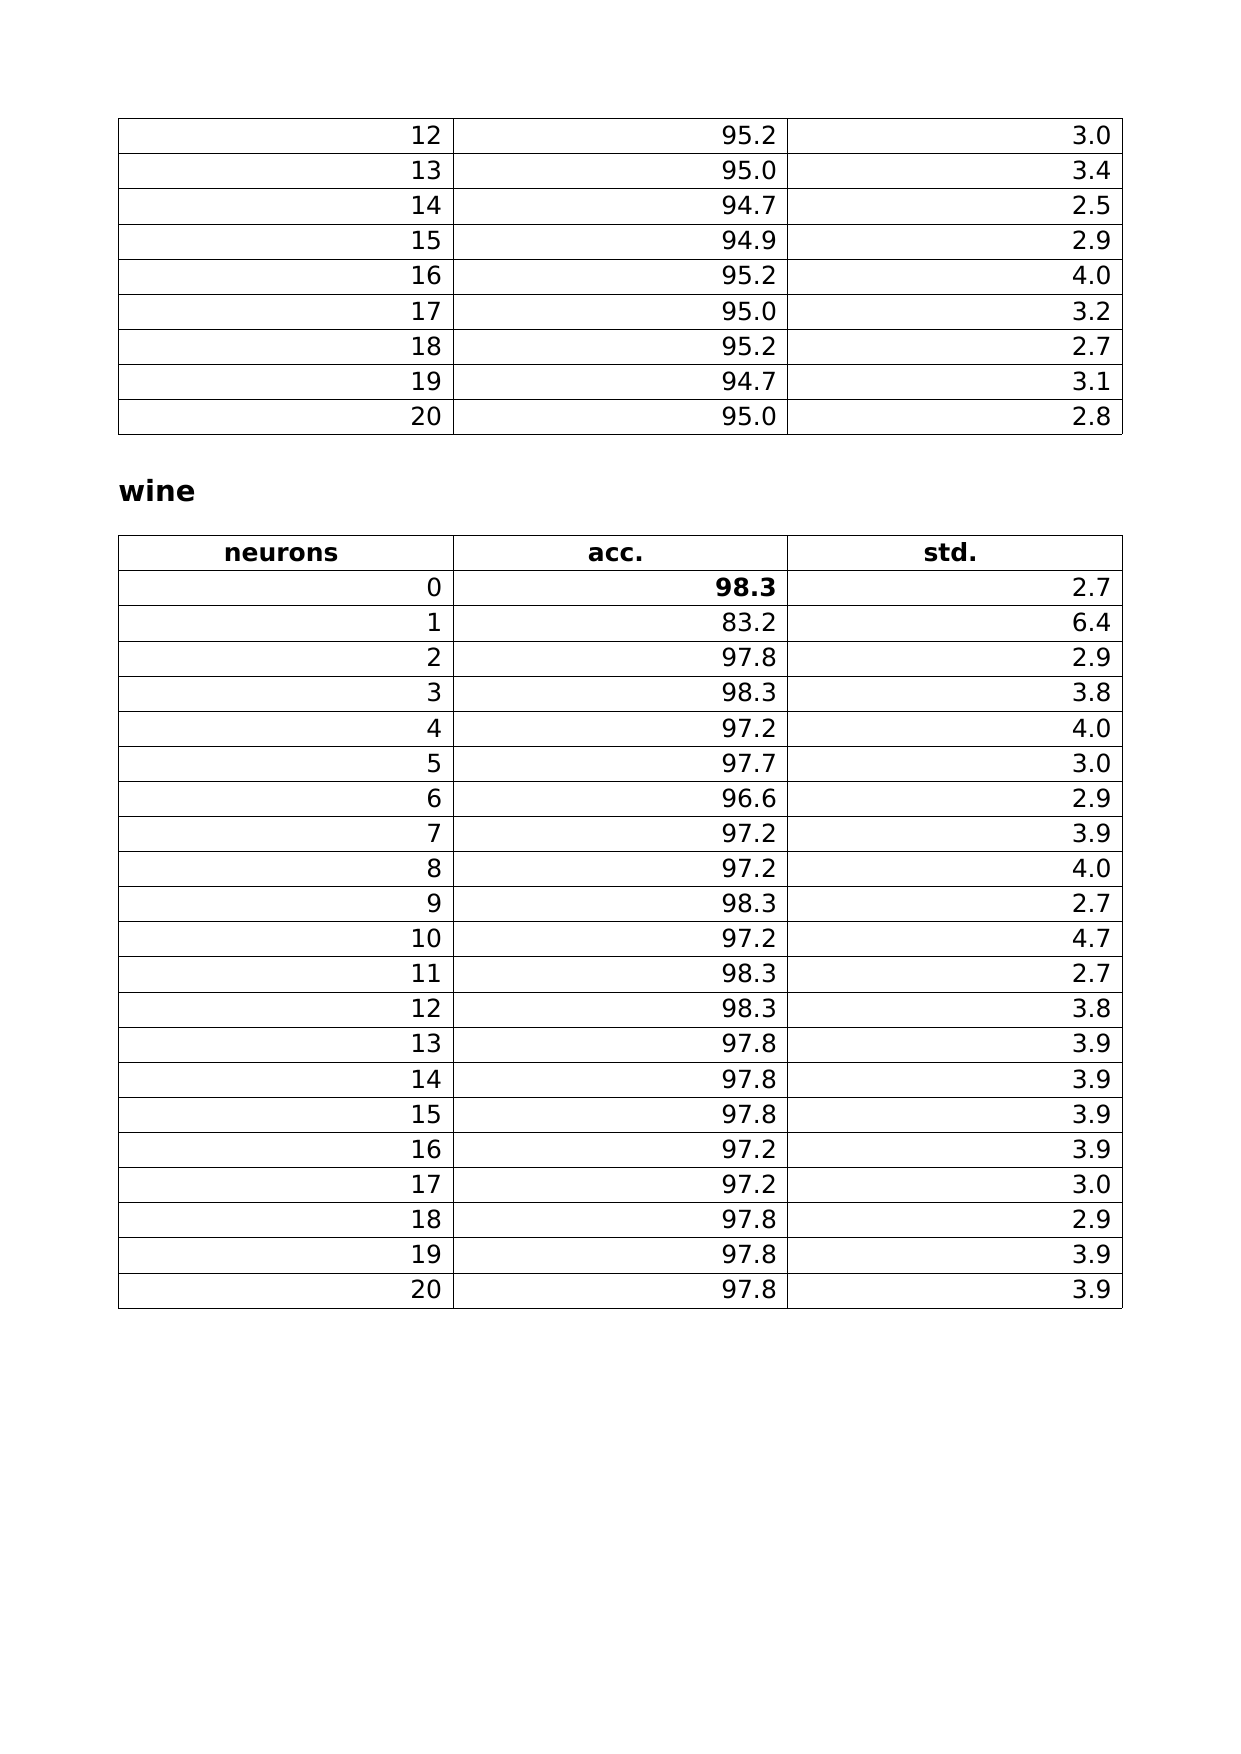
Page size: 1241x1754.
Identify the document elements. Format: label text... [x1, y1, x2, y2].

table_cell 2.7 [788, 887, 1122, 921]
table_cell 97.8 [454, 1098, 787, 1132]
table_cell 3 [119, 677, 453, 711]
table_cell 97.2 [454, 712, 787, 746]
table_cell 3.9 [788, 1028, 1122, 1062]
table_cell 20 [119, 1274, 453, 1307]
table_cell 97.2 [454, 852, 787, 886]
table_cell 20 [119, 400, 453, 434]
table_cell 3.4 [788, 154, 1122, 188]
table_cell 3.2 [788, 295, 1122, 329]
table_cell 97.2 [454, 922, 787, 956]
table_cell 4.7 [788, 922, 1122, 956]
table_cell 14 [119, 189, 453, 223]
table_cell 13 [119, 154, 453, 188]
table_cell 97.8 [454, 1063, 787, 1097]
table_cell 16 [119, 1133, 453, 1167]
table_cell 15 [119, 225, 453, 258]
table_cell 97.7 [454, 747, 787, 781]
table_cell 4.0 [788, 712, 1122, 746]
table_cell 3.8 [788, 993, 1122, 1027]
table_cell 2.7 [788, 571, 1122, 605]
table_cell 97.8 [454, 1274, 787, 1307]
table_header std. [788, 536, 1122, 570]
table_cell 3.0 [788, 119, 1122, 153]
table_cell 2 [119, 642, 453, 676]
table_cell 0 [119, 571, 453, 605]
table_cell 2.9 [788, 1203, 1122, 1237]
table_cell 9 [119, 887, 453, 921]
table_cell 6 [119, 782, 453, 816]
table_cell 16 [119, 260, 453, 294]
table_cell 3.9 [788, 1098, 1122, 1132]
table_cell 12 [119, 993, 453, 1027]
table_cell 83.2 [454, 606, 787, 641]
table_cell 2.7 [788, 957, 1122, 992]
table_cell 18 [119, 330, 453, 364]
table_cell 19 [119, 1238, 453, 1272]
table_cell 7 [119, 817, 453, 851]
table_cell 2.9 [788, 642, 1122, 676]
table_cell 8 [119, 852, 453, 886]
table_cell 10 [119, 922, 453, 956]
table_cell 3.9 [788, 1274, 1122, 1307]
table_cell 97.2 [454, 817, 787, 851]
table_cell 2.8 [788, 400, 1122, 434]
table_cell 97.8 [454, 1238, 787, 1272]
table_cell 17 [119, 295, 453, 329]
table_header neurons [119, 536, 453, 570]
table_cell 4 [119, 712, 453, 746]
table_cell 13 [119, 1028, 453, 1062]
table_cell 95.0 [454, 400, 787, 434]
table_cell 3.1 [788, 365, 1122, 399]
table_cell 3.8 [788, 677, 1122, 711]
table_cell 14 [119, 1063, 453, 1097]
table_cell 2.5 [788, 189, 1122, 223]
table_cell 95.2 [454, 119, 787, 153]
table_cell 1 [119, 606, 453, 641]
table_cell 18 [119, 1203, 453, 1237]
table_cell 97.8 [454, 642, 787, 676]
subtitle wine [118, 474, 1122, 508]
table_cell 94.7 [454, 365, 787, 399]
table_cell 15 [119, 1098, 453, 1132]
table_cell 97.8 [454, 1203, 787, 1237]
table_cell 2.9 [788, 225, 1122, 258]
table_cell 11 [119, 957, 453, 992]
table_cell 98.3 [454, 887, 787, 921]
table_cell 98.3 [454, 957, 787, 992]
table_cell 96.6 [454, 782, 787, 816]
table_cell 97.8 [454, 1028, 787, 1062]
table_cell 95.0 [454, 154, 787, 188]
table_cell 3.9 [788, 1063, 1122, 1097]
table_cell 3.9 [788, 1133, 1122, 1167]
table_cell 3.9 [788, 817, 1122, 851]
table_cell 94.7 [454, 189, 787, 223]
table_cell 19 [119, 365, 453, 399]
table_cell 97.2 [454, 1168, 787, 1202]
table_cell 98.3 [454, 677, 787, 711]
table_cell 95.0 [454, 295, 787, 329]
table_cell 5 [119, 747, 453, 781]
table_cell 97.2 [454, 1133, 787, 1167]
table_cell 95.2 [454, 260, 787, 294]
table_cell 2.9 [788, 782, 1122, 816]
table_cell 2.7 [788, 330, 1122, 364]
table_cell 95.2 [454, 330, 787, 364]
table_cell 6.4 [788, 606, 1122, 641]
table_cell 17 [119, 1168, 453, 1202]
table_cell 98.3 [454, 571, 787, 605]
table_cell 94.9 [454, 225, 787, 258]
table_cell 4.0 [788, 852, 1122, 886]
table_cell 12 [119, 119, 453, 153]
table_cell 3.0 [788, 747, 1122, 781]
table_cell 4.0 [788, 260, 1122, 294]
table_cell 3.0 [788, 1168, 1122, 1202]
table_header acc. [454, 536, 787, 570]
table_cell 98.3 [454, 993, 787, 1027]
table_cell 3.9 [788, 1238, 1122, 1272]
